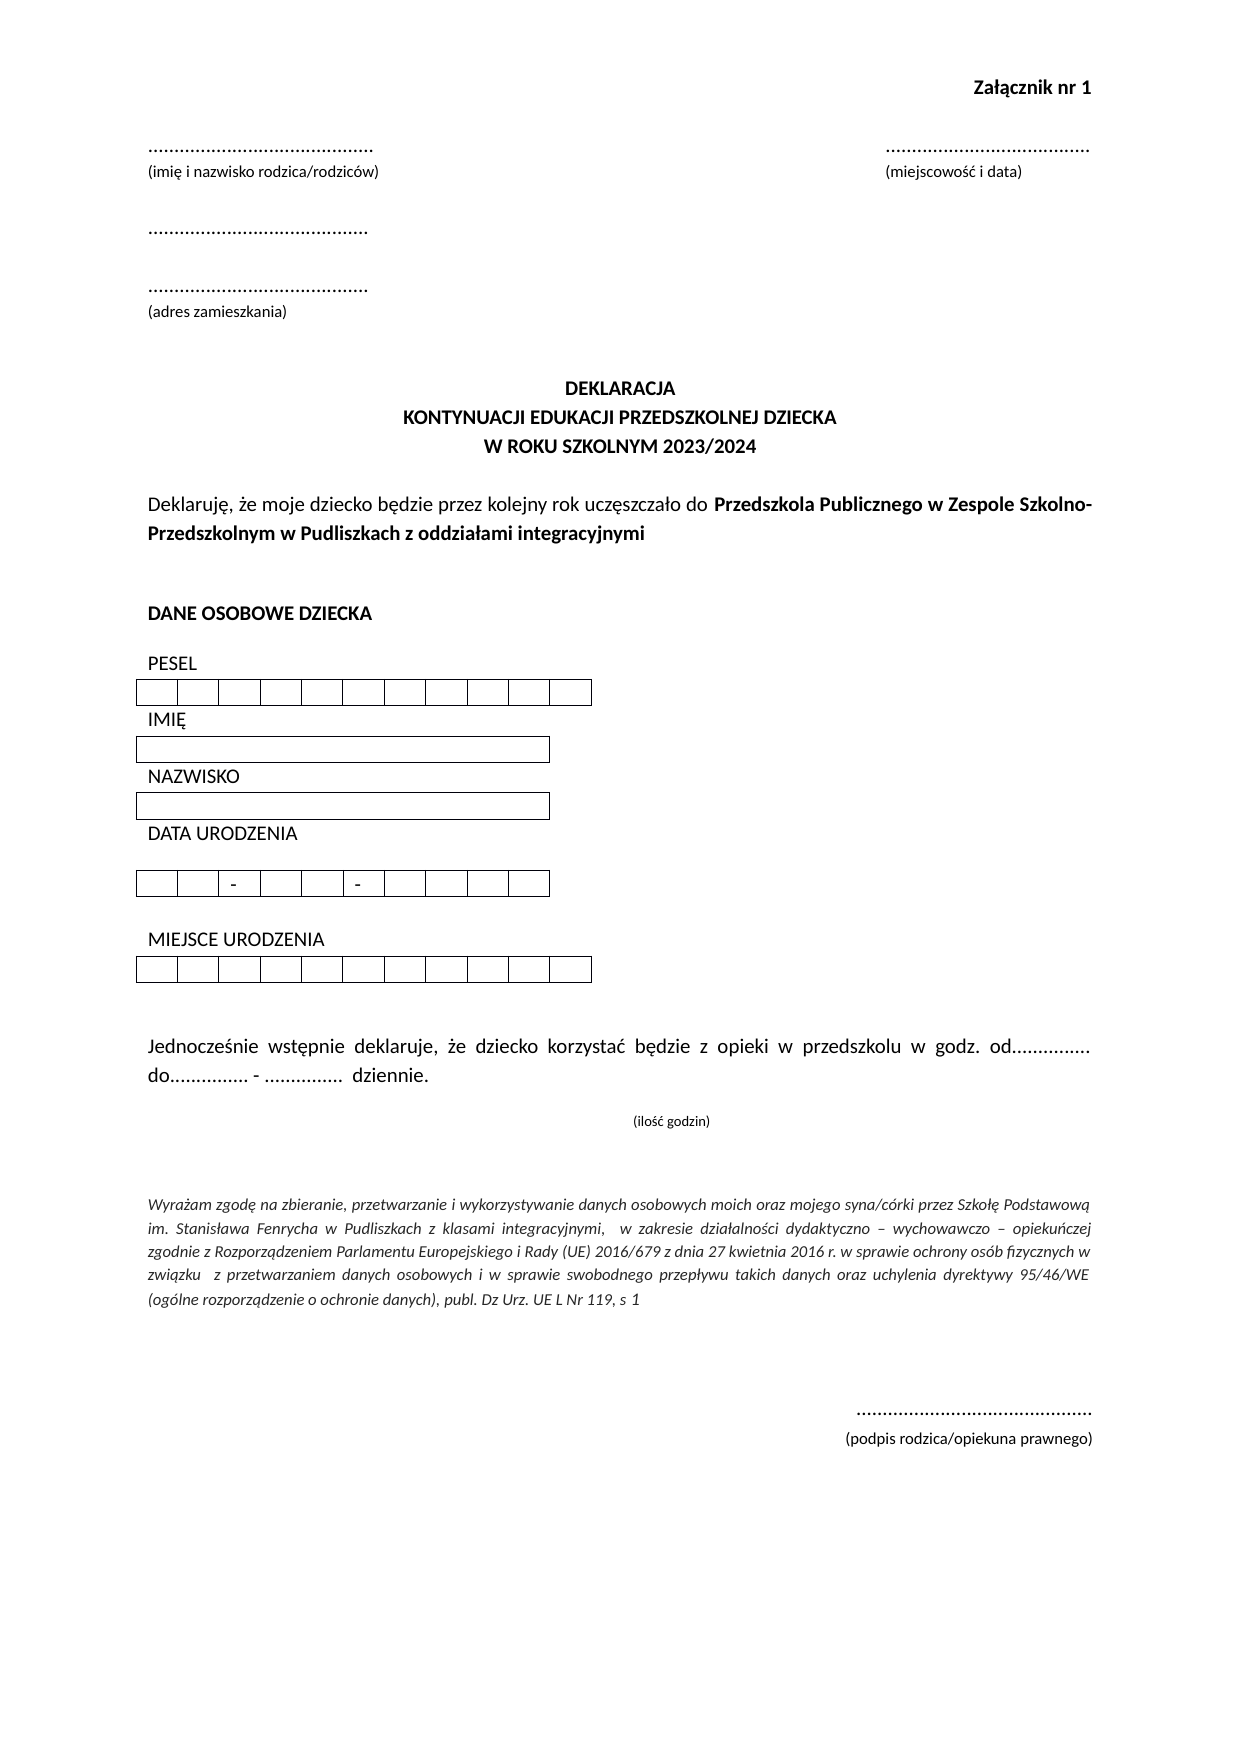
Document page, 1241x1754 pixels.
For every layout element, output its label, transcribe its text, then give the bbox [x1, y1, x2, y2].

text (ilość godzin) [148, 1112, 1093, 1130]
table_header [426, 680, 467, 705]
table_header [302, 871, 343, 896]
table_header [385, 680, 425, 705]
table_header [261, 957, 301, 982]
table_header [261, 871, 301, 896]
table_header [343, 957, 384, 982]
table_header [550, 957, 591, 982]
text MIEJSCE URODZENIA [148, 926, 1093, 952]
table_header [137, 737, 549, 762]
table_header [385, 957, 425, 982]
text Jednocześnie wstępnie deklaruje, że dziecko korzystać będzie z opieki w przedszkolu w godz. od............... do............... - ............... dziennie. [148, 1033, 1093, 1088]
table_header [137, 793, 549, 819]
text (adres zamieszkania) [148, 301, 1093, 322]
table_header [509, 871, 549, 896]
table_header [468, 957, 508, 982]
text (podpis rodzica/opiekuna prawnego) [148, 1424, 1093, 1450]
table_header [468, 680, 508, 705]
table_header - [344, 871, 384, 896]
table_header [137, 680, 177, 705]
text ............................................. [148, 1395, 1093, 1421]
table_header [261, 680, 301, 705]
text IMIĘ [148, 706, 1093, 732]
text DANE OSOBOWE DZIECKA [148, 600, 1093, 625]
text PESEL [148, 650, 1093, 675]
text W ROKU SZKOLNYM 2023/2024 [148, 433, 1093, 458]
table_header [550, 680, 591, 705]
table_header [426, 871, 467, 896]
table_header [509, 957, 549, 982]
table_header [178, 680, 218, 705]
table_header [426, 957, 467, 982]
table_header [468, 871, 508, 896]
text .......................................... [148, 214, 1093, 239]
text KONTYNUACJI EDUKACJI PRZEDSZKOLNEJ DZIECKA [148, 404, 1093, 429]
text Załącznik nr 1 [148, 74, 1093, 99]
table_header [178, 957, 218, 982]
text (imię i nazwisko rodzica/rodziców) (miejscowość i data) [148, 161, 1093, 182]
table_header [178, 871, 218, 896]
table_header [219, 680, 260, 705]
text DEKLARACJA [148, 375, 1093, 400]
text DATA URODZENIA [148, 820, 1093, 845]
text NAZWISKO [148, 763, 1093, 788]
table_header [302, 957, 342, 982]
text .......................................... [148, 272, 1093, 298]
table_header [219, 957, 260, 982]
text Wyrażam zgodę na zbieranie, przetwarzanie i wykorzystywanie danych osobowych moich oraz mojego syna/córki przez Szkołę Podstawową im. Stanisława Fenrycha w Pudliszkach z klasami integracyjnymi, w zakresie działalności dydaktyczno – wychowawczo – opiekuńczej zgodnie z Rozporządzeniem Parlamentu Europejskiego i Rady (UE) 2016/679 z dnia 27 kwietnia 2016 r. w sprawie ochrony osób fizycznych w związku z przetwarzaniem danych osobowych i w sprawie swobodnego przepływu takich danych oraz uchylenia dyrektywy 95/46/WE (ogólne rozporządzenie o ochronie danych), publ. Dz Urz. UE L Nr 119, s 1 [148, 1195, 1093, 1310]
table_header [509, 680, 549, 705]
table_header [137, 957, 177, 982]
text Deklaruję, że moje dziecko będzie przez kolejny rok uczęszczało do Przedszkola Publicznego w Zespole Szkolno-Przedszkolnym w Pudliszkach z oddziałami integracyjnymi [148, 491, 1093, 546]
table_header [302, 680, 342, 705]
table_header [137, 871, 177, 896]
table_header [343, 680, 384, 705]
text ........................................... ....................................... [148, 132, 1093, 158]
table_header - [219, 871, 260, 896]
table_header [385, 871, 425, 896]
